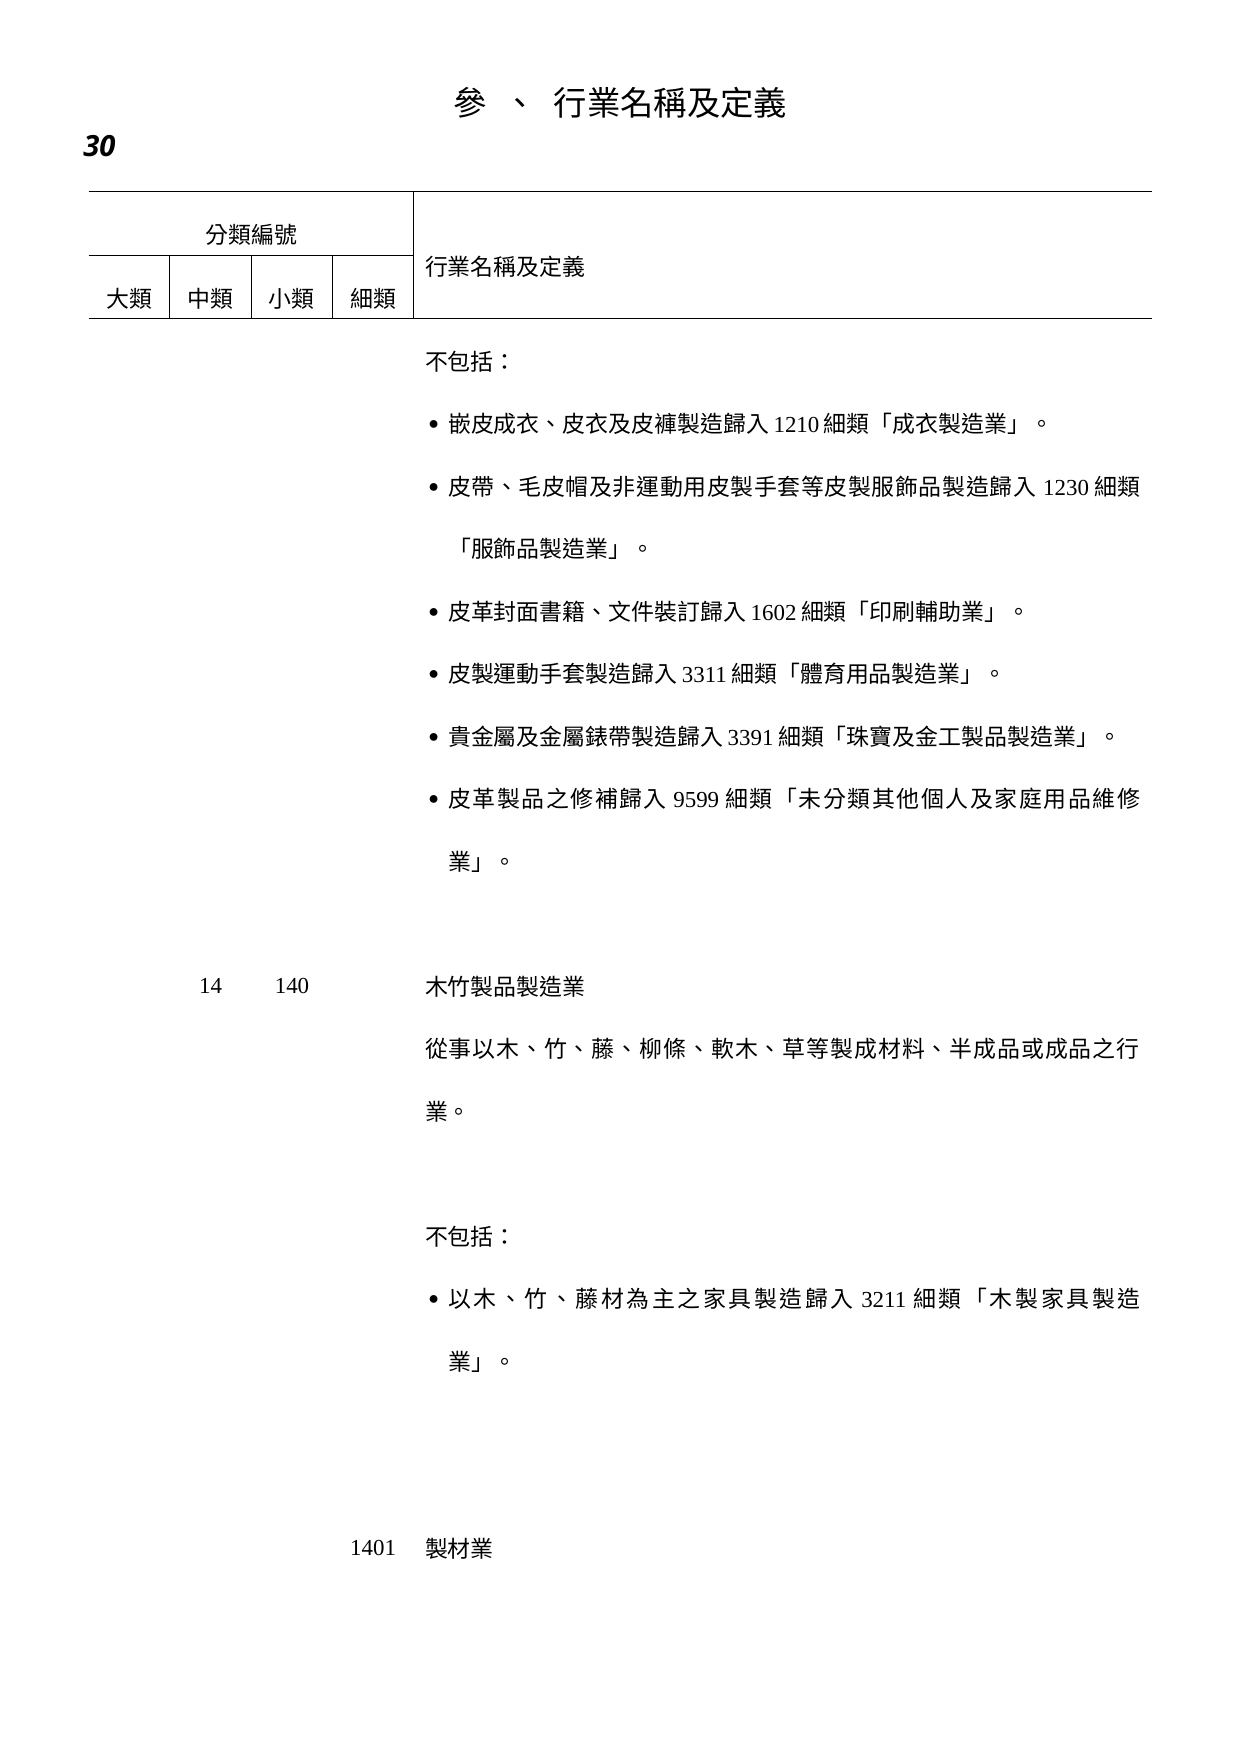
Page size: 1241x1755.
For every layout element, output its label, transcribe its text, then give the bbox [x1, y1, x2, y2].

table_cell [170, 319, 251, 943]
table_cell [89, 943, 170, 1506]
table_cell 1401 [332, 1506, 413, 1568]
table_cell [170, 1506, 251, 1568]
table_cell 木竹製品製造業 從事以木、竹、藤、柳條、軟木、草等製成材料、半成品或成品之行業。 不包括： 以木、竹、藤材為主之家具製造歸入3211細類「木製家具製造業」。 [414, 943, 1152, 1506]
table_cell [332, 319, 413, 943]
table_cell 小類 [252, 256, 332, 318]
table_cell 中類 [170, 256, 251, 318]
table_cell [89, 1506, 170, 1568]
table_header 行業名稱及定義 [414, 192, 1152, 318]
table_cell [332, 943, 413, 1506]
table_cell [251, 1506, 332, 1568]
table_cell 其他皮革及毛皮製品製造業 從事1301至1303細類以外皮革、毛皮製品製造之行業，如皮製錶帶、皮套、皮革鞍具、機器用皮革零件等製造；以紡織品或塑膠製造非金屬錶帶亦歸入本類。 不包括： 嵌皮成衣、皮衣及皮褲製造歸入1210細類「成衣製造業」。 皮帶、毛皮帽及非運動用皮製手套等皮製服飾品製造歸入1230細類「服飾品製造業」。 皮革封面書籍、文件裝訂歸入1602細類「印刷輔助業」。 皮製運動手套製造歸入3311細類「體育用品製造業」。 貴金屬及金屬錶帶製造歸入3391細類「珠寶及金工製品製造業」。 皮革製品之修補歸入9599細類「未分類其他個人及家庭用品維修業」。 [414, 319, 1152, 943]
table_header 分類編號 [89, 192, 413, 255]
table_cell 製材業 從事將原木鋸或鉋成材料或半成品之行業；木材保存處理亦歸入本類。 不包括： 在林地從事原木之剝皮、切斷等初步處理歸入0200細類「林業」。 [414, 1506, 1152, 1568]
table_cell [89, 319, 170, 943]
table_cell 細類 [333, 256, 413, 318]
table_cell 140 [251, 943, 332, 1506]
table_cell [251, 319, 332, 943]
table_cell 大類 [89, 256, 169, 318]
table_cell 14 [170, 943, 251, 1506]
